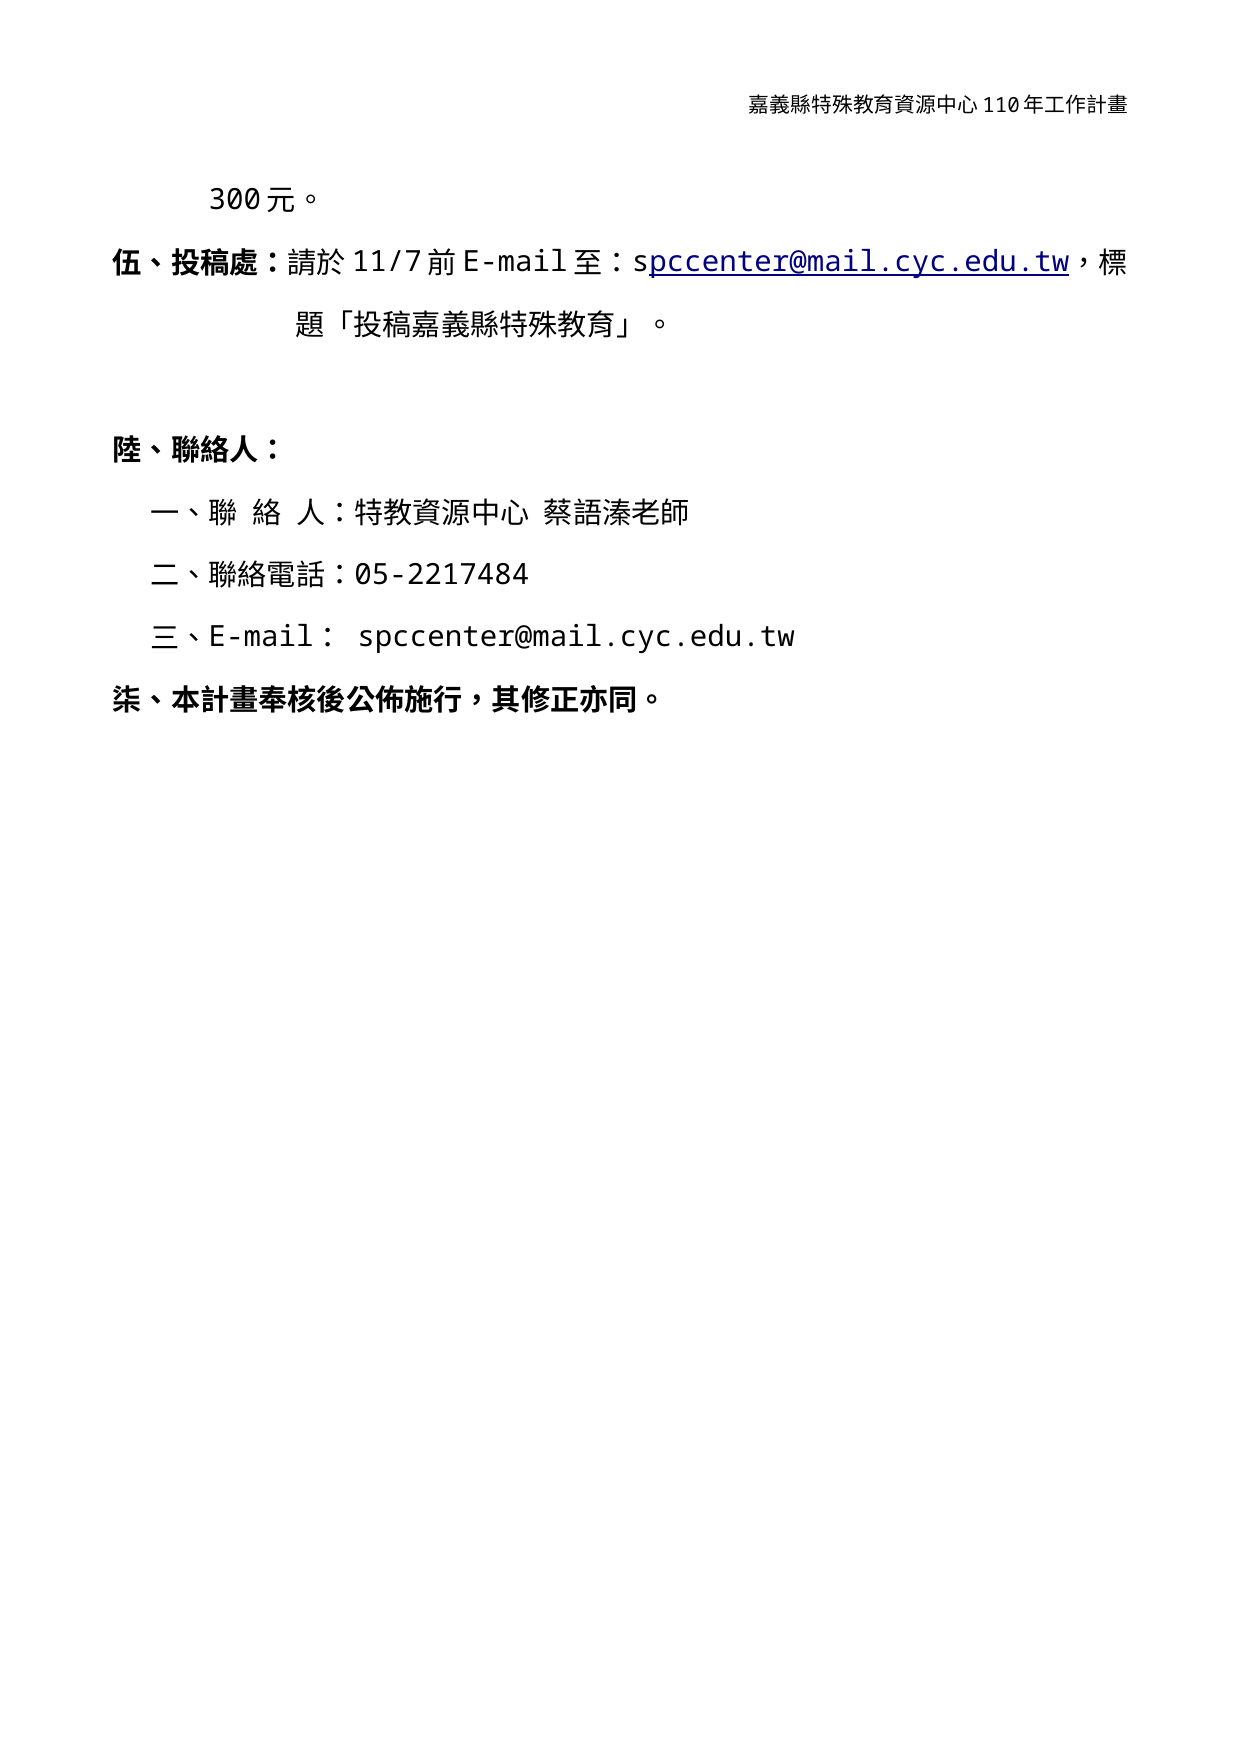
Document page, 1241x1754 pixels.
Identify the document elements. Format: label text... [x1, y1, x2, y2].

text 陸、聯絡人： [112, 406, 1128, 469]
text 伍、投稿處：請於11/7前E-mail至：spccenter@mail.cyc.edu.tw，標題「投稿嘉義縣特殊教育」。 [112, 219, 1128, 344]
text 二、聯絡電話：05-2217484 [150, 531, 1128, 594]
text 一、聯 絡 人：特教資源中心 蔡語溱老師 [150, 469, 1128, 531]
text 300元。 [150, 156, 1128, 219]
text 柒、本計畫奉核後公佈施行，其修正亦同。 [112, 656, 1128, 719]
text 三、E-mail： spccenter@mail.cyc.edu.tw [150, 594, 1128, 656]
